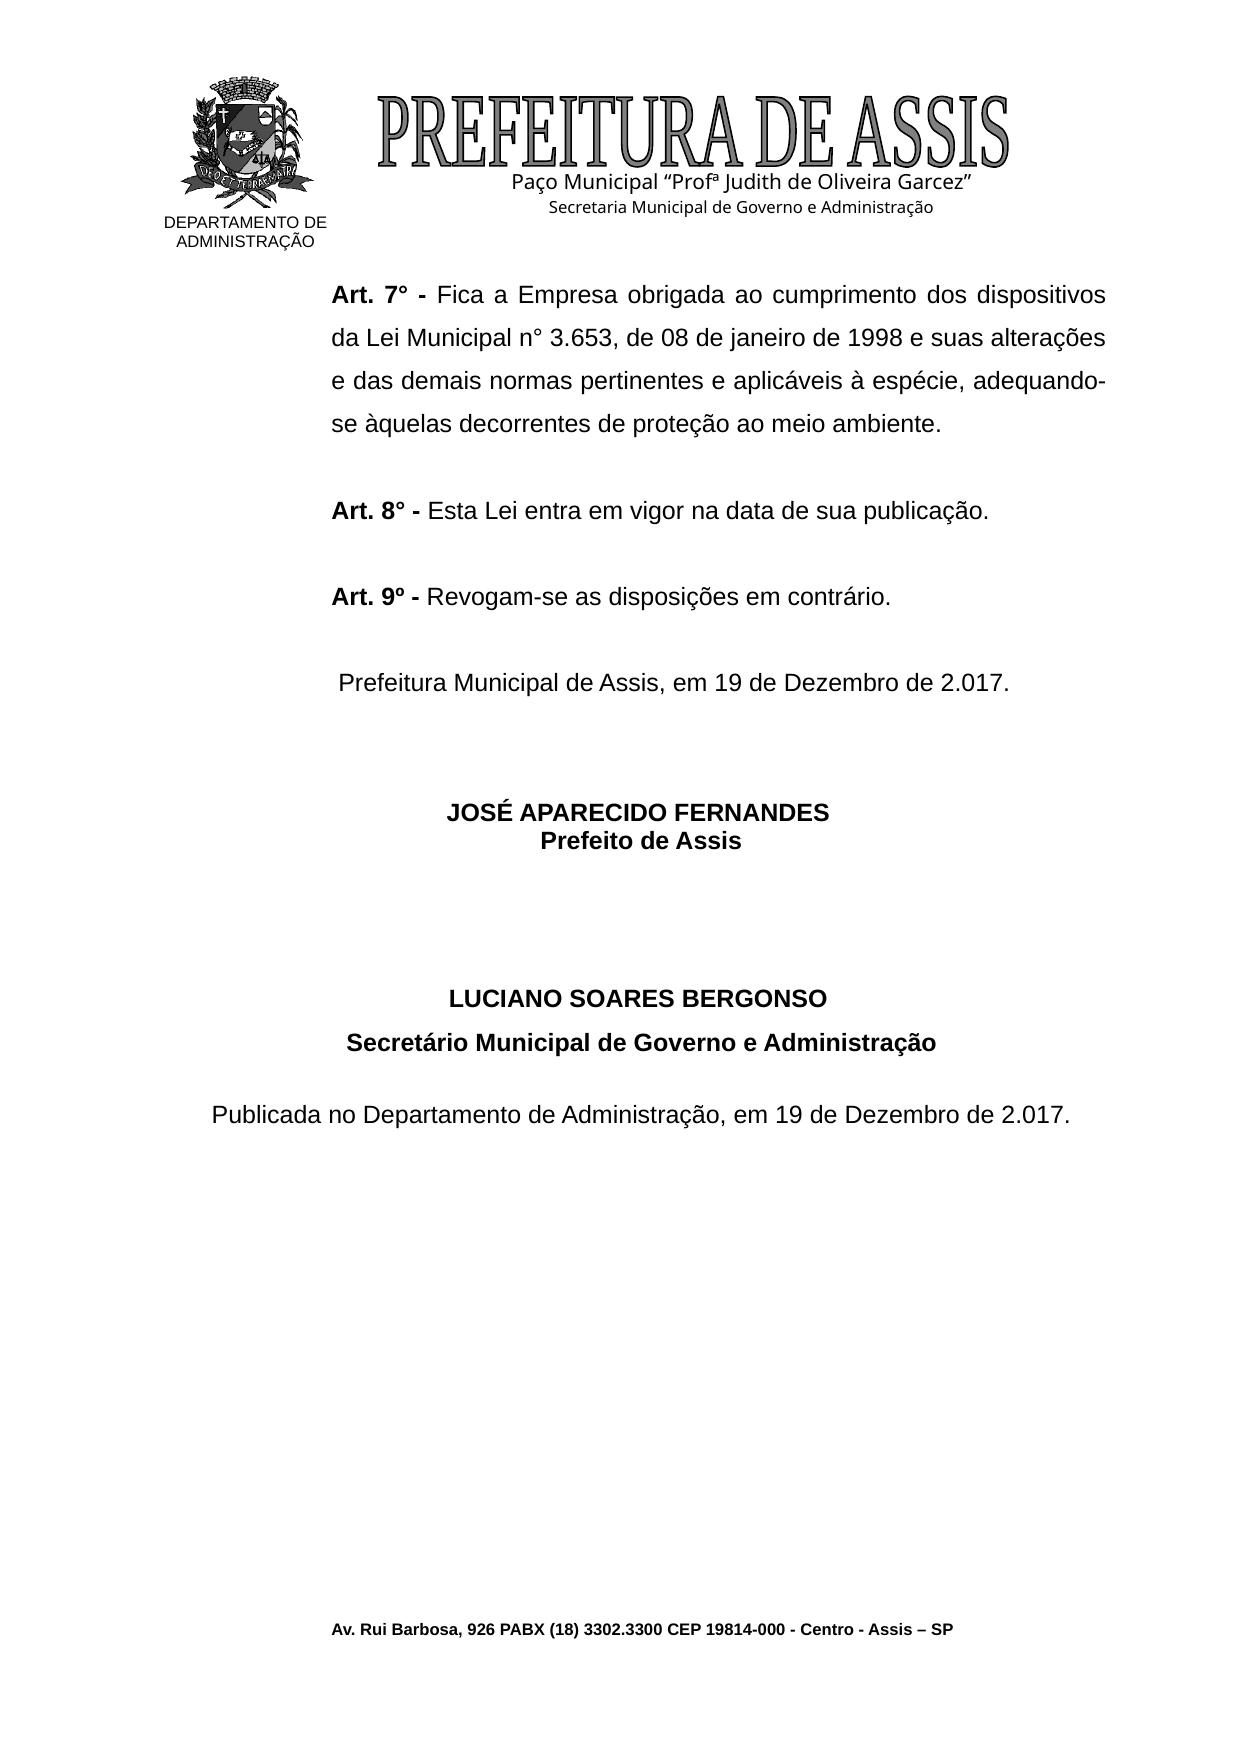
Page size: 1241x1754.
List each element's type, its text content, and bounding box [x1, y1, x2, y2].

subtitle JOSÉ APARECIDO FERNANDES [169, 797, 1107, 826]
text Secretário Municipal de Governo e Administração [169, 1027, 1107, 1056]
text LUCIANO SOARES BERGONSO [169, 984, 1107, 1013]
text Publicada no Departamento de Administração, em 19 de Dezembro de 2.017. [169, 1100, 1107, 1129]
text Prefeitura Municipal de Assis, em 19 de Dezembro de 2.017. [331, 668, 1107, 697]
text Art. 8° - Esta Lei entra em vigor na data de sua publicação. [331, 496, 1107, 524]
text Art. 7° - Fica a Empresa obrigada ao cumprimento dos dispositivos da Lei Municipal n° 3.653, de 08 de janeiro de 1998 e suas alterações e das demais normas pertinentes e aplicáveis à espécie, adequando-se àquelas decorrentes de proteção ao meio ambiente. [331, 280, 1107, 438]
text Art. 9º - Revogam-se as disposições em contrário. [331, 582, 1107, 611]
subtitle Prefeito de Assis [175, 826, 1107, 855]
